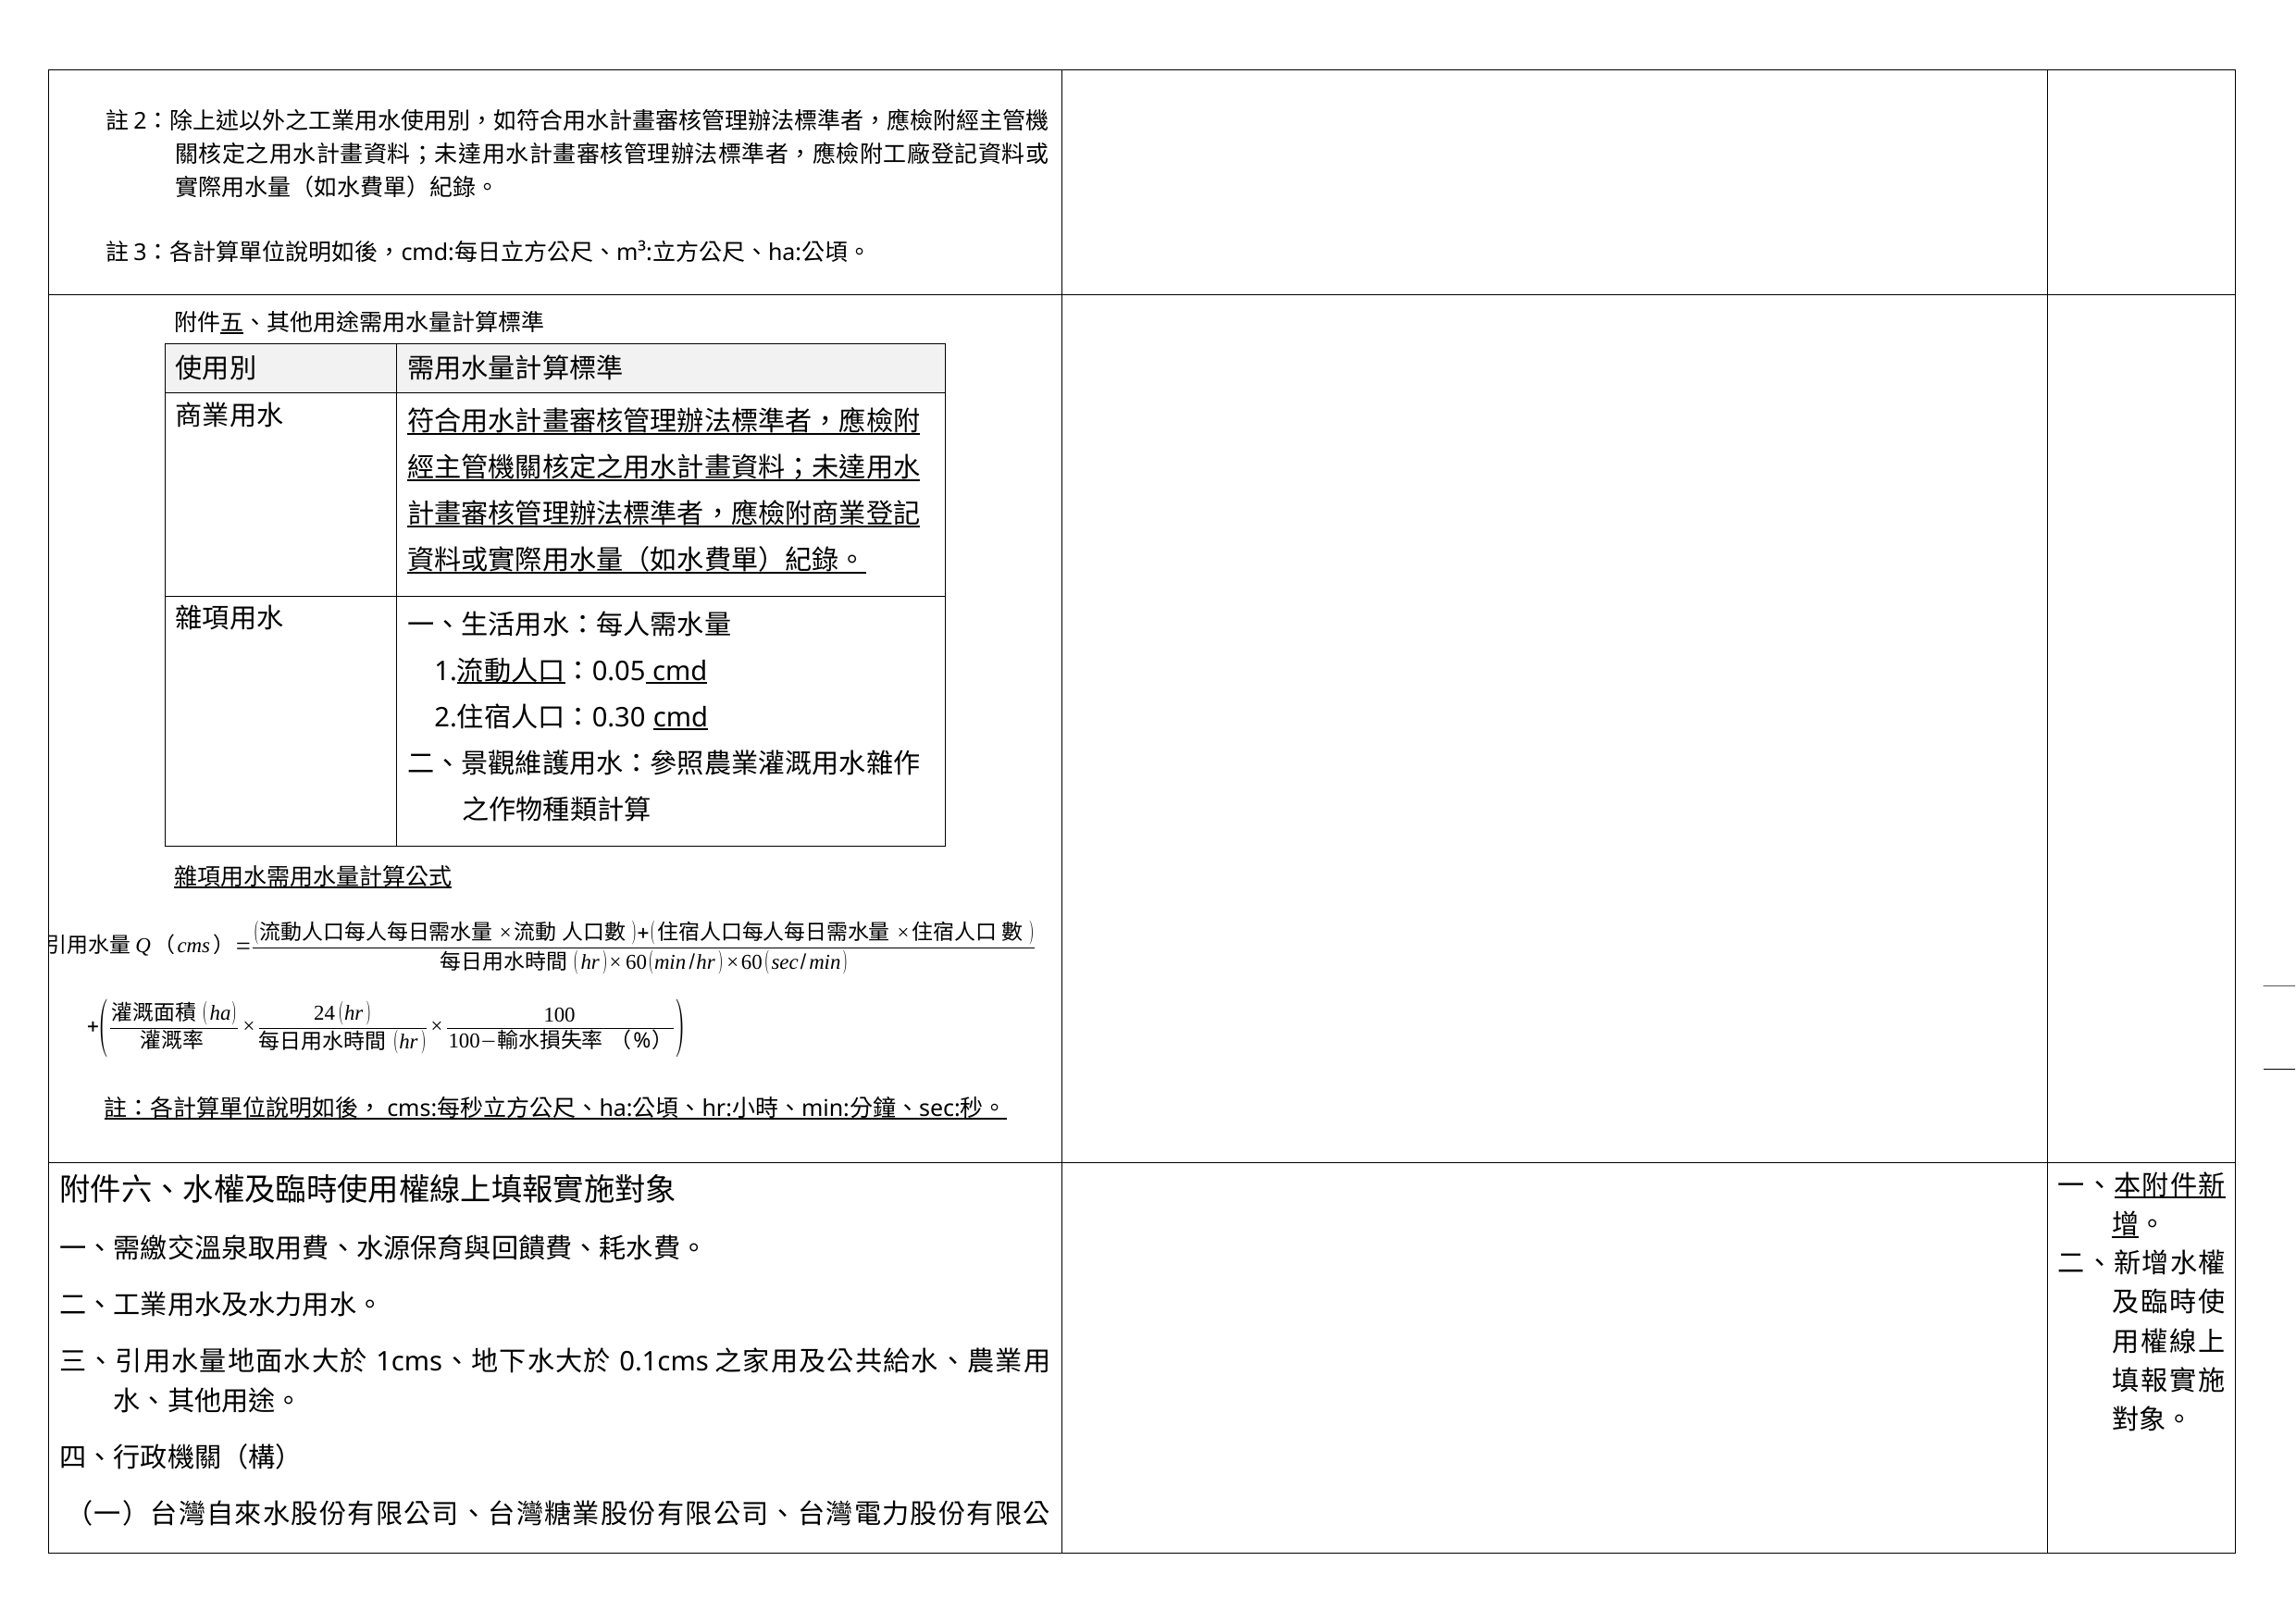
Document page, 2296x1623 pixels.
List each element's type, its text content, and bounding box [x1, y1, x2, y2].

table_cell [1062, 1163, 2047, 1553]
table_cell [1062, 295, 2047, 1162]
table_cell 註2：除上述以外之工業用水使用別，如符合用水計畫審核管理辦法標準者，應檢附經主管機關核定之用水計畫資料；未達用水計畫審核管理辦法標準者，應檢附工廠登記資料或實際用水量（如水費單）紀錄。 註3：各計算單位說明如後，cmd:每日立方公尺、m³:立方公尺、ha:公頃。 [49, 70, 1061, 294]
table_cell [2048, 295, 2235, 1162]
table_cell 附件六、水權及臨時使用權線上填報實施對象 一、需繳交溫泉取用費、水源保育與回饋費、耗水費。 二、工業用水及水力用水。 三、引用水量地面水大於 1cms、地下水大於 0.1cms之家用及公共給水、農業用水、其他用途。 四、行政機關（構） （一）台灣自來水股份有限公司、台灣糖業股份有限公司、台灣電力股份有限公 [49, 1163, 1061, 1553]
table_cell [1062, 70, 2047, 294]
table_cell 商業用水 [166, 393, 396, 596]
table_cell 一、本附件新增。 二、新增水權及臨時使用權線上填報實施對象。 [2048, 1163, 2235, 1553]
table_header 需用水量計算標準 [397, 344, 945, 392]
table_cell 符合用水計畫審核管理辦法標準者，應檢附經主管機關核定之用水計畫資料；未達用水計畫審核管理辦法標準者，應檢附商業登記資料或實際用水量（如水費單）紀錄。 [397, 393, 945, 596]
table_header 使用別 [166, 344, 396, 392]
table_cell 雜項用水 [166, 597, 396, 846]
table_cell 一、生活用水：每人需水量 1.流動人口：0.05 cmd 2.住宿人口：0.30 cmd 二、景觀維護用水：參照農業灌溉用水雜作之作物種類計算 [397, 597, 945, 846]
table_cell [2048, 70, 2235, 294]
table_cell 附件五、其他用途需用水量計算標準 雜項用水需用水量計算公式 註：各計算單位說明如後， cms:每秒立方公尺、ha:公頃、hr:小時、min:分鐘、sec:秒。 [49, 295, 1061, 1162]
